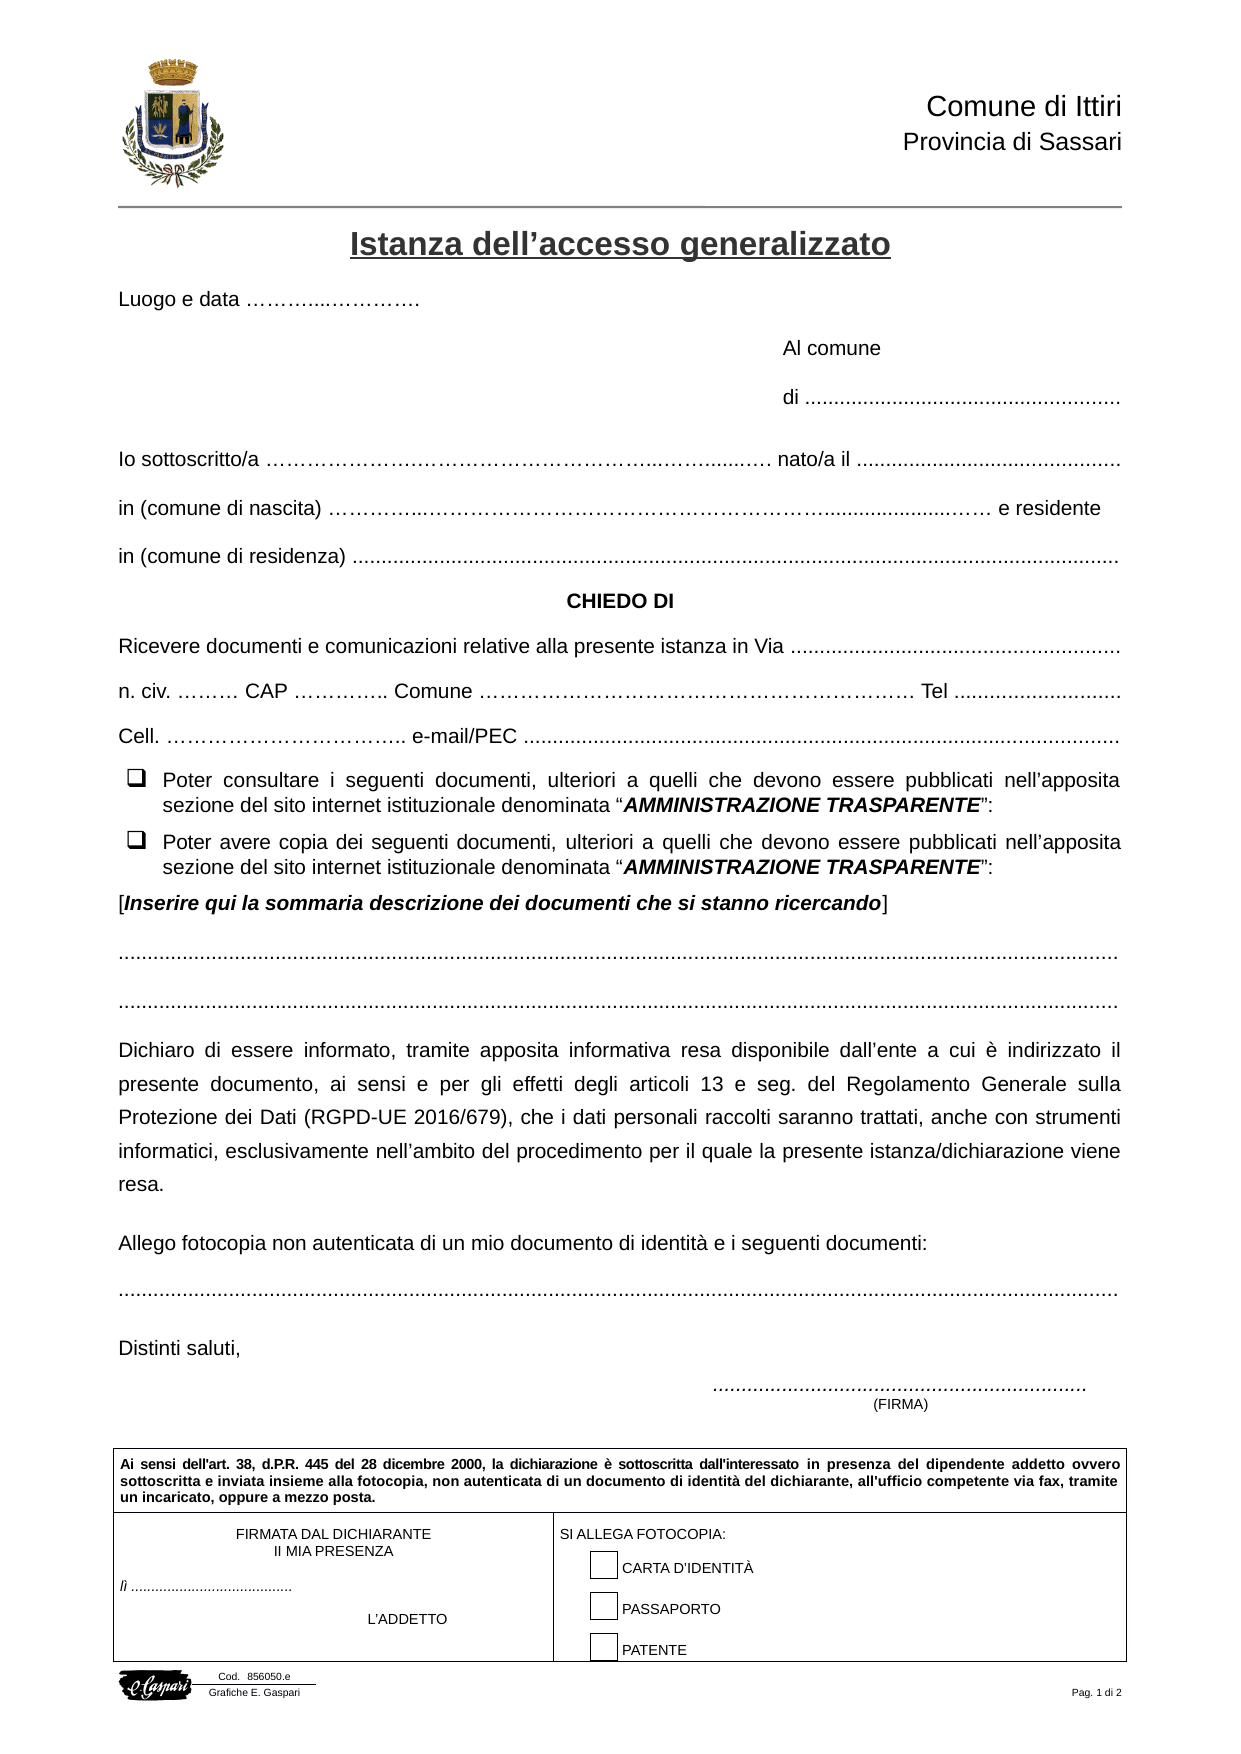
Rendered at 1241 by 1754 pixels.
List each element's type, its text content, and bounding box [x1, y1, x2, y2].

text Provincia di Sassari [224, 127, 1122, 156]
picture [122, 58, 224, 189]
list Poter avere copia dei seguenti documenti, ulteriori a quelli che devono essere pubblicati nell’apposita sezione del sito internet istituzionale denominata “AMMINISTRAZIONE TRASPARENTE”: [125, 830, 1122, 879]
text Al comune [783, 336, 1122, 360]
text Ricevere documenti e comunicazioni relative alla presente istanza in Via [118, 634, 1122, 658]
table_cell SI ALLEGA FOTOCOPIA: CARTA D’IDENTITÀ PASSAPORTO PATENTE [554, 1513, 1126, 1661]
text in (comune di residenza) [118, 544, 1122, 568]
text Dichiaro di essere informato, tramite apposita informativa resa disponibile dall’ente a cui è indirizzato il presente documento, ai sensi e per gli effetti degli articoli 13 e seg. del Regolamento Generale sulla Protezione dei Dati (RGPD-UE 2016/679), che i dati personali raccolti saranno trattati, anche con strumenti informatici, esclusivamente nell’ambito del procedimento per il quale la presente istanza/dichiarazione viene resa. [118, 1038, 1122, 1196]
text di [783, 385, 1122, 409]
text in (comune di nascita) …………...…………………………………………………......................…… e residente [118, 495, 1122, 519]
text n. civ. ……… CAP ………….. Comune ……………………………………………………… Tel [118, 679, 1122, 703]
table_header Ai sensi dell'art. 38, d.P.R. 445 del 28 dicembre 2000, la dichiarazione è sottoscritta dall'interessato in presenza del dipendente addetto ovvero sottoscritta e inviata insieme alla fotocopia, non autenticata di un documento di identità del dichiarante, all'ufficio competente via fax, tramite un incaricato, oppure a mezzo posta. [114, 1449, 1126, 1512]
text Allego fotocopia non autenticata di un mio documento di identità e i seguenti documenti: [118, 1231, 1122, 1255]
text Luogo e data ………....…………. [118, 287, 1122, 311]
text (FIRMA) [679, 1396, 1122, 1413]
text ................................................................. [679, 1372, 1122, 1396]
table_cell FIRMATA DAL DICHIARANTE II MIA PRESENZA lì ........................................ L’ADDETTO [114, 1513, 553, 1661]
text Comune di Ittiri [224, 89, 1122, 122]
list Poter consultare i seguenti documenti, ulteriori a quelli che devono essere pubblicati nell’apposita sezione del sito internet istituzionale denominata “AMMINISTRAZIONE TRASPARENTE”: [125, 768, 1122, 817]
text Cell. …………………………….. e-mail/PEC [118, 723, 1122, 747]
text CHIEDO DI [118, 589, 1122, 613]
text [Inserire qui la sommaria descrizione dei documenti che si stanno ricercando] [118, 891, 1122, 915]
text Io sottoscritto/a ………………….……………………………...…….......…. nato/a il [118, 446, 1122, 470]
text Distinti saluti, [118, 1335, 1122, 1359]
subtitle Istanza dell’accesso generalizzato [118, 224, 1122, 262]
picture [118, 1669, 192, 1701]
